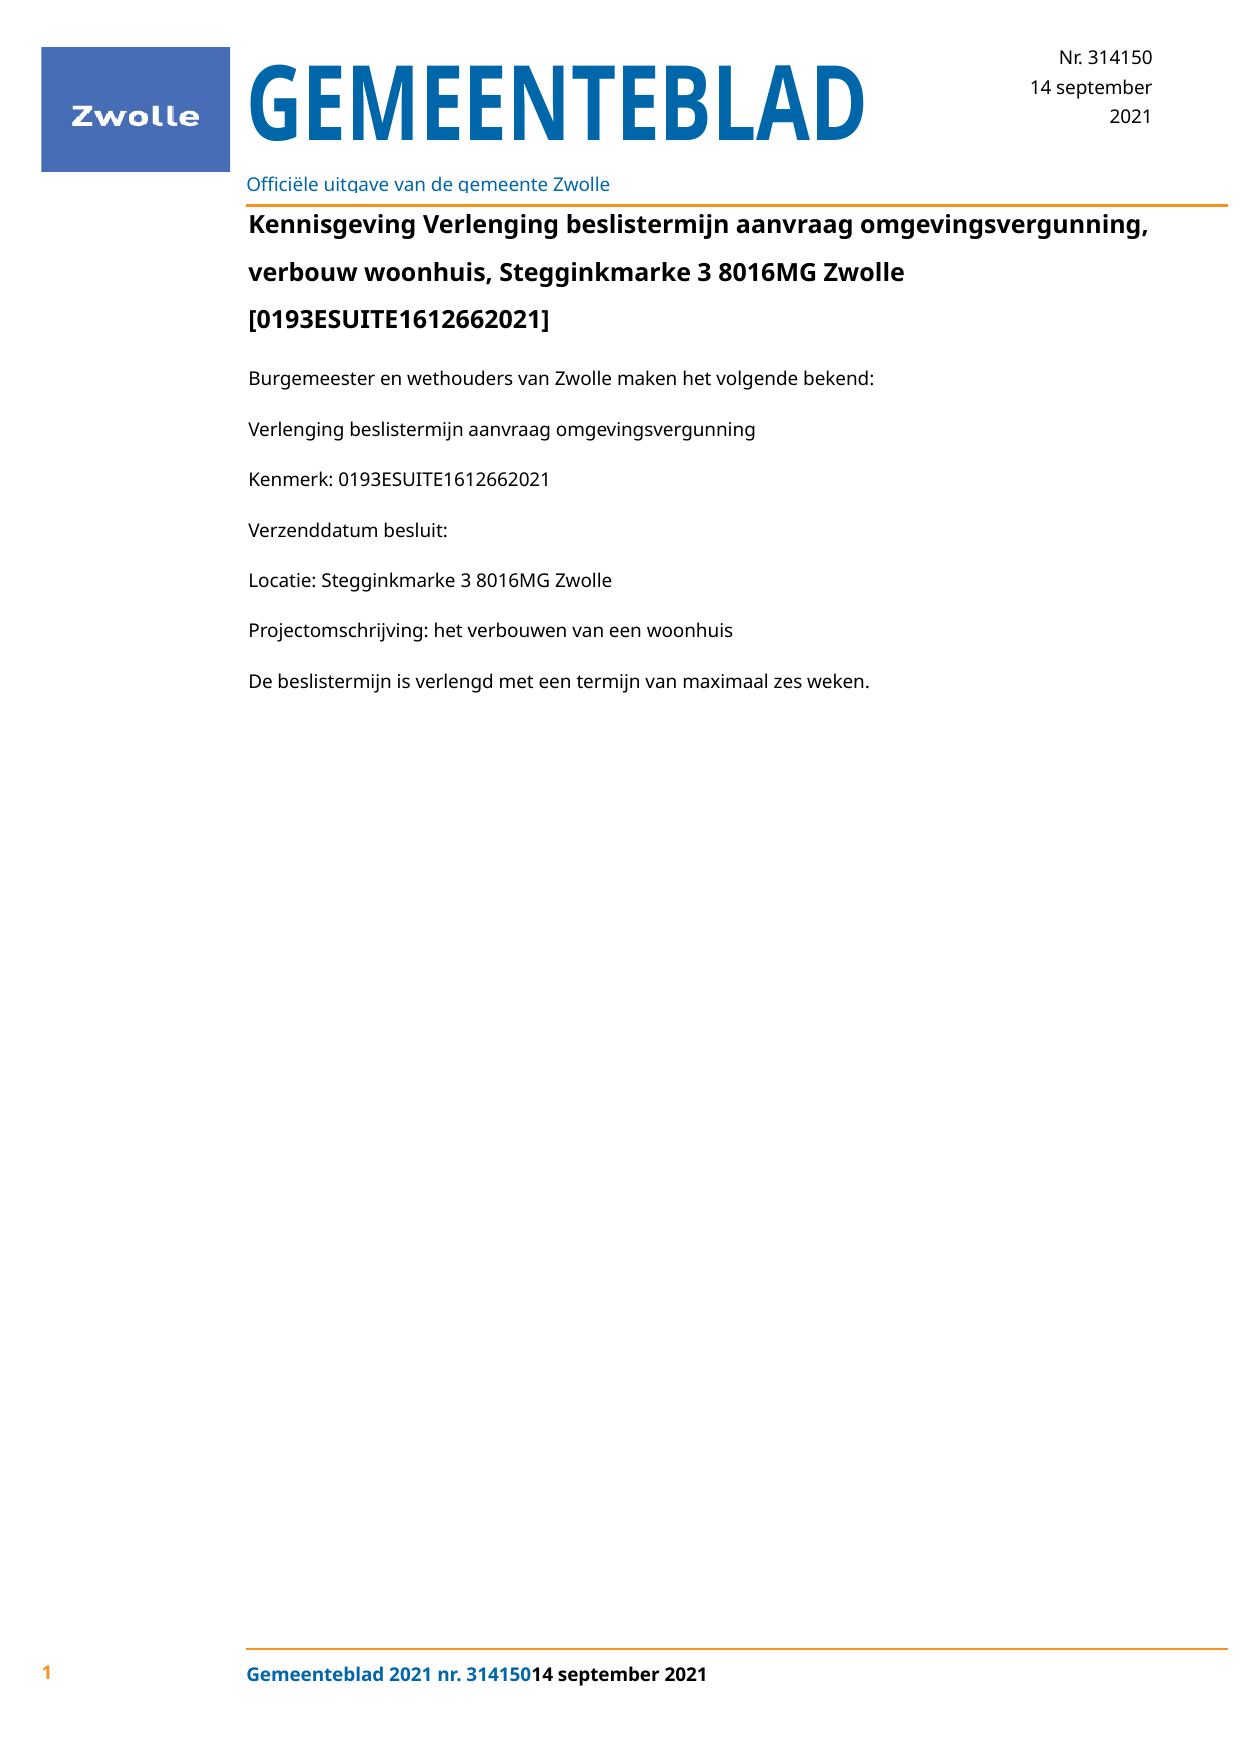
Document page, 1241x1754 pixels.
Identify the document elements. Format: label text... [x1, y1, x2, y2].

text Verlenging beslistermijn aanvraag omgevingsvergunning [248, 416, 1152, 442]
text Verzenddatum besluit: [248, 517, 1152, 542]
text Burgemeester en wethouders van Zwolle maken het volgende bekend: [248, 366, 1152, 391]
text Locatie: Stegginkmarke 3 8016MG Zwolle [248, 567, 1152, 593]
picture [41, 47, 231, 172]
text Projectomschrijving: het verbouwen van een woonhuis [248, 618, 1152, 643]
text De beslistermijn is verlengd met een termijn van maximaal zes weken. [248, 668, 1152, 694]
text Kennisgeving Verlenging beslistermijn aanvraag omgevingsvergunning, verbouw woonhuis, Stegginkmarke 3 8016MG Zwolle [0193ESUITE1612662021] [248, 207, 1152, 336]
text Kenmerk: 0193ESUITE1612662021 [248, 466, 1152, 492]
